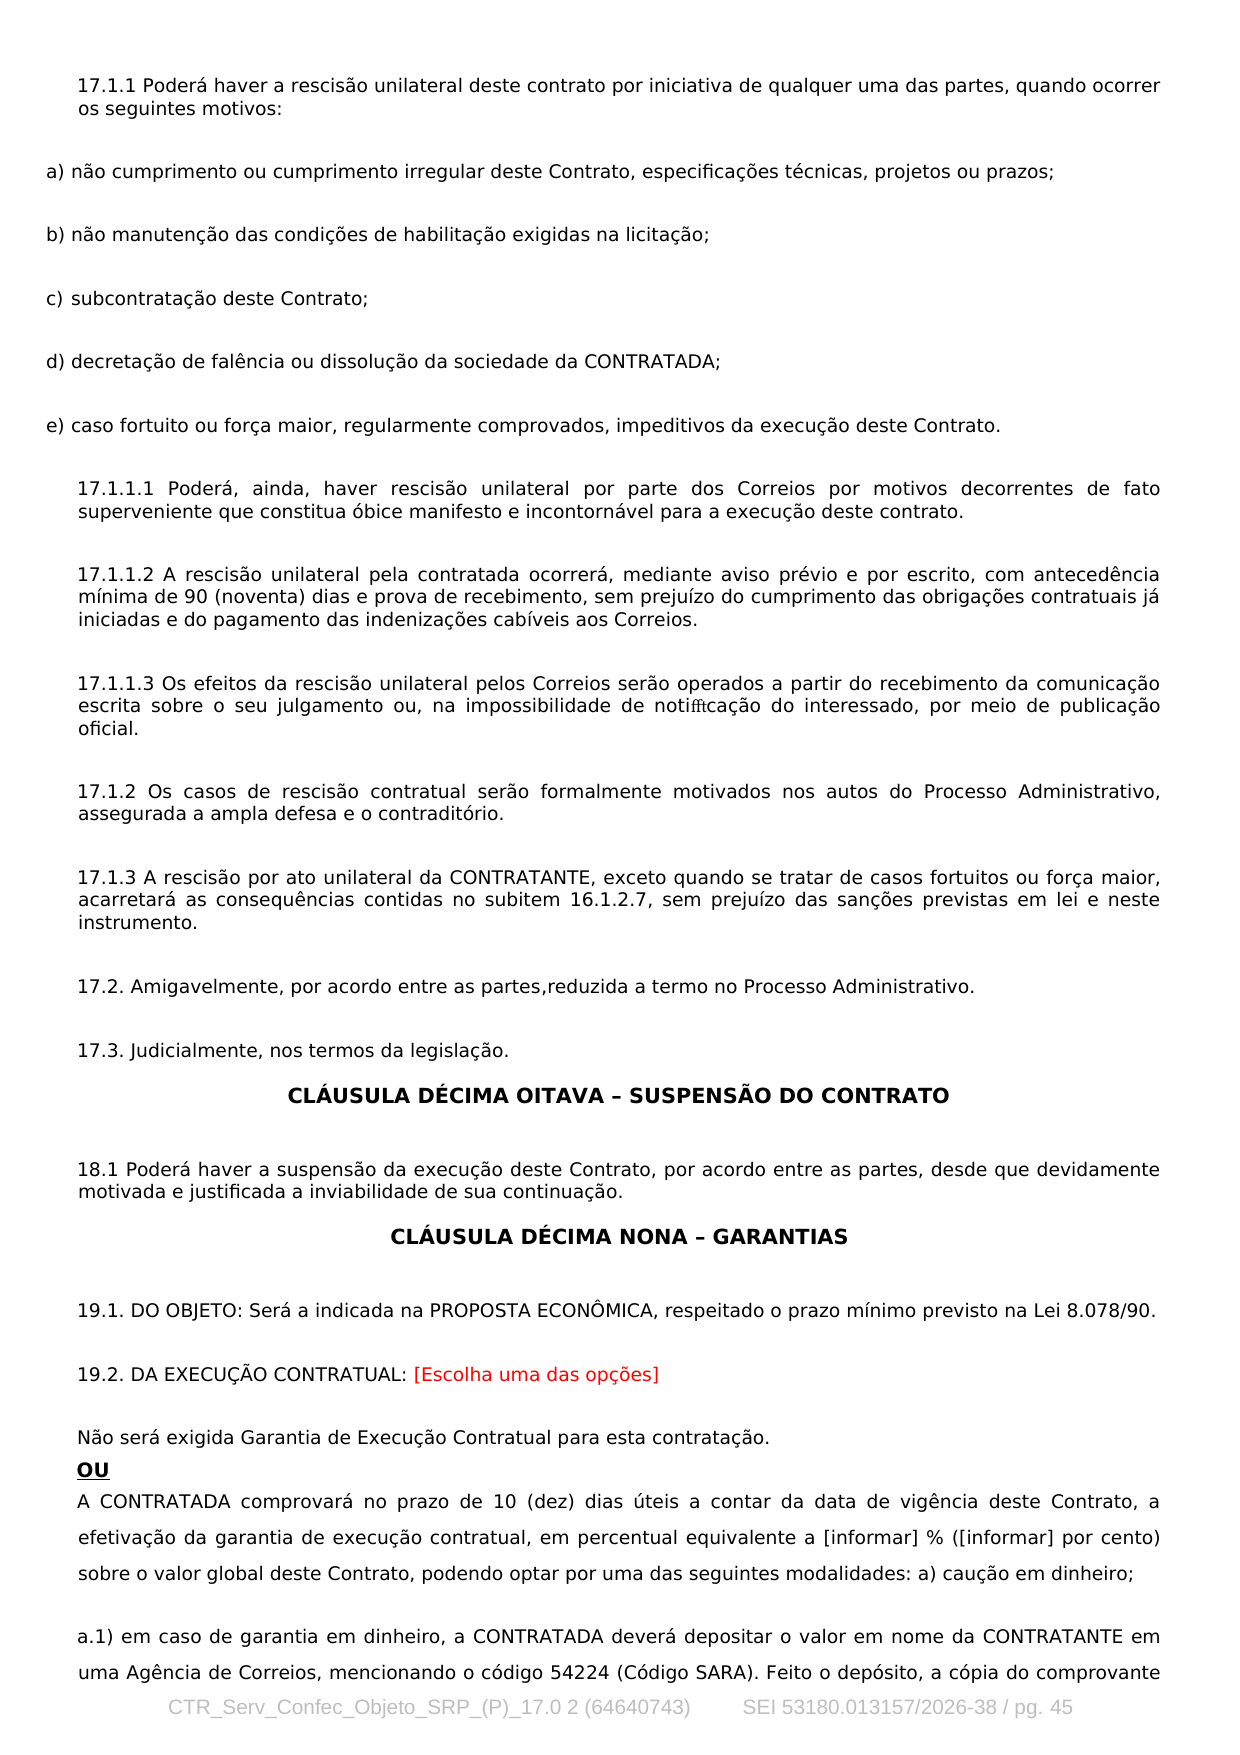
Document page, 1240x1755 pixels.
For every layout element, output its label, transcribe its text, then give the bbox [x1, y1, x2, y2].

text 18.1 Poderá haver a suspensão da execução deste Contrato, por acordo entre as partes, desde que devidamente motivada e justificada a inviabilidade de sua continuação. [77, 1159, 1162, 1203]
list não manutenção das condições de habilitação exigidas na licitação; [46, 224, 1162, 246]
text Não será exigida Garantia de Execução Contratual para esta contratação. [77, 1427, 1162, 1449]
text a.1) em caso de garantia em dinheiro, a CONTRATADA deverá depositar o valor em nome da CONTRATANTE em uma Agência de Correios, mencionando o código 54224 (Código SARA). Feito o depósito, a cópia do comprovante [77, 1626, 1162, 1684]
text 17.3. Judicialmente, nos termos da legislação. [77, 1040, 1162, 1062]
text 19.1. DO OBJETO: Será a indicada na PROPOSTA ECONÔMICA, respeitado o prazo mínimo previsto na Lei 8.078/90. [77, 1301, 1162, 1322]
list não cumprimento ou cumprimento irregular deste Contrato, especificações técnicas, projetos ou prazos; [46, 161, 1162, 183]
text 17.1.1 Poderá haver a rescisão unilateral deste contrato por iniciativa de qualquer uma das partes, quando ocorrer os seguintes motivos: [77, 75, 1162, 119]
subtitle CLÁUSULA DÉCIMA OITAVA – SUSPENSÃO DO CONTRATO [71, 1084, 1166, 1108]
text 17.1.2 Os casos de rescisão contratual serão formalmente motivados nos autos do Processo Administrativo, assegurada a ampla defesa e o contraditório. [77, 781, 1162, 825]
subtitle OU [76, 1459, 1171, 1482]
text 17.1.1.1 Poderá, ainda, haver rescisão unilateral por parte dos Correios por motivos decorrentes de fato superveniente que constitua óbice manifesto e incontornável para a execução deste contrato. [77, 478, 1162, 522]
list subcontratação deste Contrato; [46, 288, 1162, 310]
text 17.1.3 A rescisão por ato unilateral da CONTRATANTE, exceto quando se tratar de casos fortuitos ou força maior, acarretará as consequências contidas no subitem 16.1.2.7, sem prejuízo das sanções previstas em lei e neste instrumento. [77, 867, 1162, 934]
text 19.2. DA EXECUÇÃO CONTRATUAL: [Escolha uma das opções] [77, 1364, 1162, 1386]
text 17.1.1.3 Os efeitos da rescisão unilateral pelos Correios serão operados a partir do recebimento da comunicação escrita sobre o seu julgamento ou, na impossibilidade de noticação do interessado, por meio de publicação oficial. [77, 672, 1162, 739]
text 17.2. Amigavelmente, por acordo entre as partes,reduzida a termo no Processo Administrativo. [77, 975, 1162, 998]
text 17.1.1.2 A rescisão unilateral pela contratada ocorrerá, mediante aviso prévio e por escrito, com antecedência mínima de 90 (noventa) dias e prova de recebimento, sem prejuízo do cumprimento das obrigações contratuais já iniciadas e do pagamento das indenizações cabíveis aos Correios. [77, 564, 1162, 631]
subtitle CLÁUSULA DÉCIMA NONA – GARANTIAS [71, 1225, 1168, 1249]
text A CONTRATADA comprovará no prazo de 10 (dez) dias úteis a contar da data de vigência deste Contrato, a efetivação da garantia de execução contratual, em percentual equivalente a [informar] % ([informar] por cento) sobre o valor global deste Contrato, podendo optar por uma das seguintes modalidades: a) caução em dinheiro; [77, 1491, 1162, 1585]
list caso fortuito ou força maior, regularmente comprovados, impeditivos da execução deste Contrato. [46, 415, 1162, 437]
list decretação de falência ou dissolução da sociedade da CONTRATADA; [46, 351, 1162, 373]
